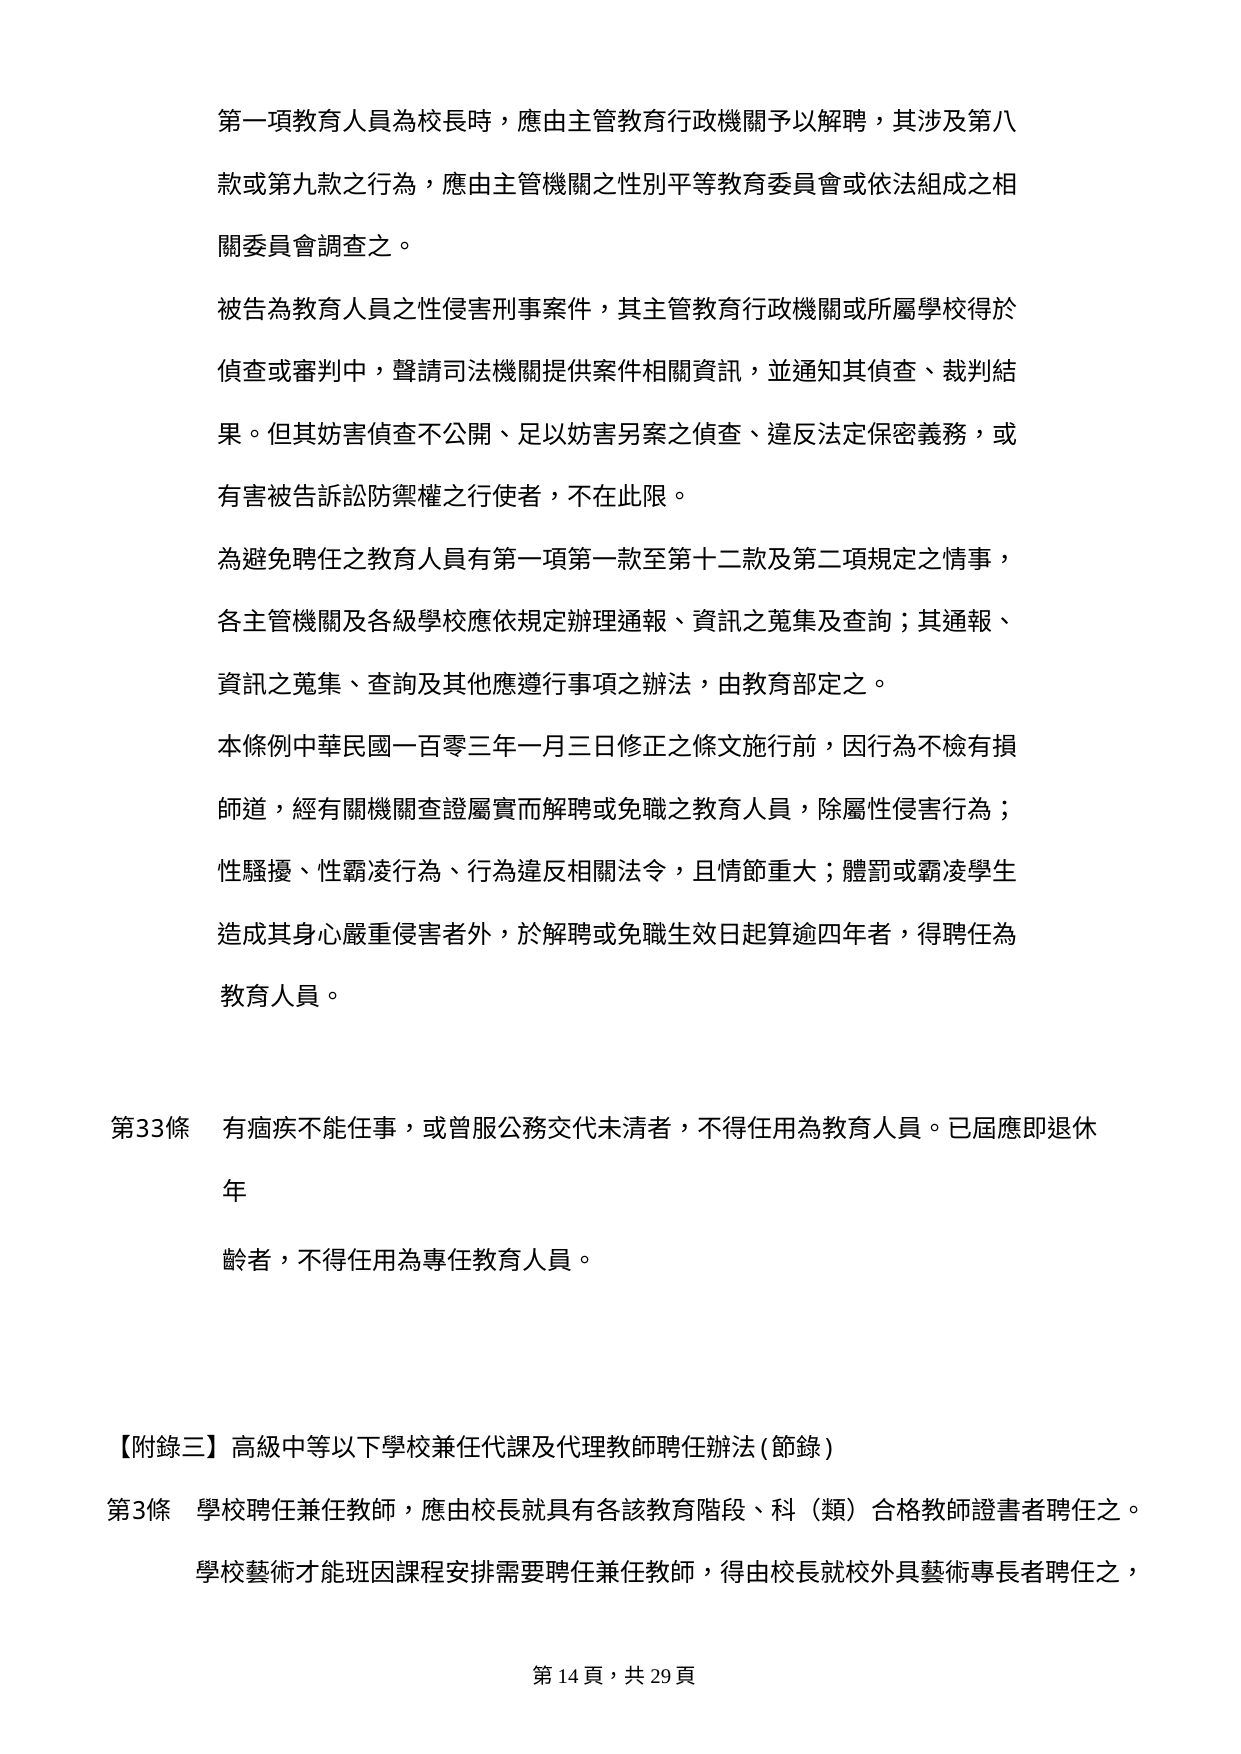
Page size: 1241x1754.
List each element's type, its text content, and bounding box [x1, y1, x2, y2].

text 教育人員。 [219, 953, 1122, 1016]
text 性騷擾、性霸凌行為、行為違反相關法令，且情節重大；體罰或霸凌學生 [106, 828, 1122, 891]
text 【附錄三】高級中等以下學校兼任代課及代理教師聘任辦法(節錄) [106, 1404, 1122, 1467]
text 有害被告訴訟防禦權之行使者，不在此限。 [106, 453, 1122, 516]
text 各主管機關及各級學校應依規定辦理通報、資訊之蒐集及查詢；其通報、 [106, 578, 1122, 641]
text 資訊之蒐集、查詢及其他應遵行事項之辦法，由教育部定之。 [106, 641, 1122, 703]
text 造成其身心嚴重侵害者外，於解聘或免職生效日起算逾四年者，得聘任為 [106, 891, 1122, 953]
text 學校藝術才能班因課程安排需要聘任兼任教師，得由校長就校外具藝術專長者聘任之，不受前項規定資格之限制。 [195, 1529, 1122, 1592]
text 本條例中華民國一百零三年一月三日修正之條文施行前，因行為不檢有損 [106, 703, 1122, 766]
text 第一項教育人員為校長時，應由主管教育行政機關予以解聘，其涉及第八 [106, 78, 1122, 141]
text 款或第九款之行為，應由主管機關之性別平等教育委員會或依法組成之相 [106, 141, 1122, 203]
text 齡者，不得任用為專任教育人員。 [110, 1217, 1122, 1279]
text 果。但其妨害偵查不公開、足以妨害另案之偵查、違反法定保密義務，或 [106, 391, 1122, 453]
text 被告為教育人員之性侵害刑事案件，其主管教育行政機關或所屬學校得於 [106, 266, 1122, 328]
text 第3條 學校聘任兼任教師，應由校長就具有各該教育階段、科（類）合格教師證書者聘任之。 [106, 1467, 1122, 1529]
text 偵查或審判中，聲請司法機關提供案件相關資訊，並通知其偵查、裁判結 [106, 328, 1122, 391]
text 關委員會調查之。 [106, 203, 1122, 266]
text 師道，經有關機關查證屬實而解聘或免職之教育人員，除屬性侵害行為； [106, 766, 1122, 828]
list 有痼疾不能任事，或曾服公務交代未清者，不得任用為教育人員。已屆應即退休年 [110, 1085, 1122, 1210]
text 為避免聘任之教育人員有第一項第一款至第十二款及第二項規定之情事， [106, 516, 1122, 578]
